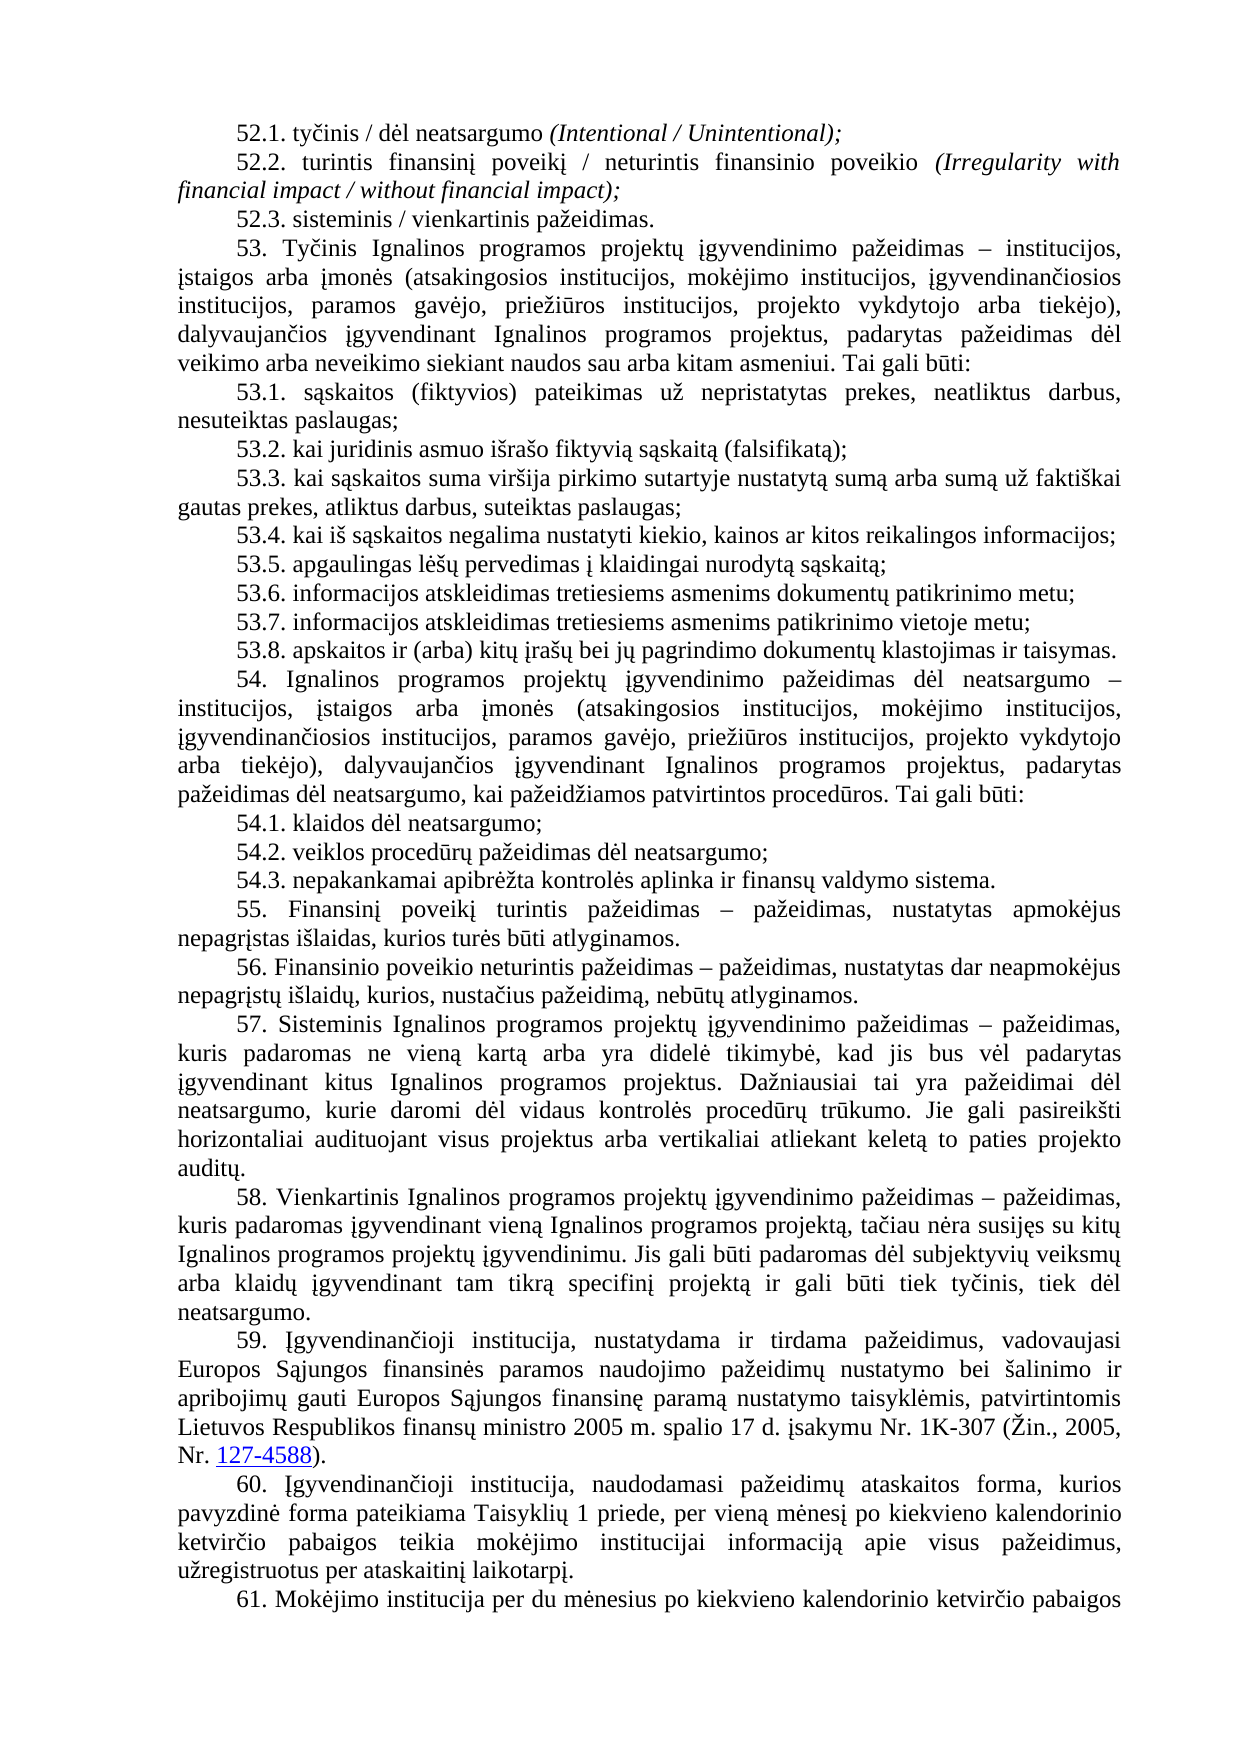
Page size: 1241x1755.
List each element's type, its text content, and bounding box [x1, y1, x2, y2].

text 54.2. veiklos procedūrų pažeidimas dėl neatsargumo; [177, 837, 1122, 866]
text 53.2. kai juridinis asmuo išrašo fiktyvią sąskaitą (falsifikatą); [177, 434, 1122, 463]
text 53.6. informacijos atskleidimas tretiesiems asmenims dokumentų patikrinimo metu; [177, 578, 1122, 607]
text 54.3. nepakankamai apibrėžta kontrolės aplinka ir finansų valdymo sistema. [177, 866, 1122, 894]
text 53.5. apgaulingas lėšų pervedimas į klaidingai nurodytą sąskaitą; [177, 549, 1122, 578]
text 56. Finansinio poveikio neturintis pažeidimas – pažeidimas, nustatytas dar neapmokėjus nepagrįstų išlaidų, kurios, nustačius pažeidimą, nebūtų atlyginamos. [177, 952, 1122, 1009]
text 52.3. sisteminis / vienkartinis pažeidimas. [177, 204, 1122, 233]
text 59. Įgyvendinančioji institucija, nustatydama ir tirdama pažeidimus, vadovaujasi Europos Sąjungos finansinės paramos naudojimo pažeidimų nustatymo bei šalinimo ir apribojimų gauti Europos Sąjungos finansinę paramą nustatymo taisyklėmis, patvirtintomis Lietuvos Respublikos finansų ministro 2005 m. spalio 17 d. įsakymu Nr. 1K-307 (Žin., 2005, Nr. 127-4588). [177, 1326, 1122, 1469]
text 54. Ignalinos programos projektų įgyvendinimo pažeidimas dėl neatsargumo – institucijos, įstaigos arba įmonės (atsakingosios institucijos, mokėjimo institucijos, įgyvendinančiosios institucijos, paramos gavėjo, priežiūros institucijos, projekto vykdytojo arba tiekėjo), dalyvaujančios įgyvendinant Ignalinos programos projektus, padarytas pažeidimas dėl neatsargumo, kai pažeidžiamos patvirtintos procedūros. Tai gali būti: [177, 664, 1122, 808]
text 53.1. sąskaitos (fiktyvios) pateikimas už nepristatytas prekes, neatliktus darbus, nesuteiktas paslaugas; [177, 377, 1122, 434]
text 53.8. apskaitos ir (arba) kitų įrašų bei jų pagrindimo dokumentų klastojimas ir taisymas. [177, 636, 1122, 664]
text 52.1. tyčinis / dėl neatsargumo (Intentional / Unintentional); [177, 118, 1122, 147]
text 53. Tyčinis Ignalinos programos projektų įgyvendinimo pažeidimas – institucijos, įstaigos arba įmonės (atsakingosios institucijos, mokėjimo institucijos, įgyvendinančiosios institucijos, paramos gavėjo, priežiūros institucijos, projekto vykdytojo arba tiekėjo), dalyvaujančios įgyvendinant Ignalinos programos projektus, padarytas pažeidimas dėl veikimo arba neveikimo siekiant naudos sau arba kitam asmeniui. Tai gali būti: [177, 233, 1122, 377]
text 53.7. informacijos atskleidimas tretiesiems asmenims patikrinimo vietoje metu; [177, 607, 1122, 636]
text 61. Mokėjimo institucija per du mėnesius po kiekvieno kalendorinio ketvirčio pabaigos [177, 1584, 1122, 1613]
text 52.2. turintis finansinį poveikį / neturintis finansinio poveikio (Irregularity with financial impact / without financial impact); [177, 147, 1122, 204]
text 60. Įgyvendinančioji institucija, naudodamasi pažeidimų ataskaitos forma, kurios pavyzdinė forma pateikiama Taisyklių 1 priede, per vieną mėnesį po kiekvieno kalendorinio ketvirčio pabaigos teikia mokėjimo institucijai informaciją apie visus pažeidimus, užregistruotus per ataskaitinį laikotarpį. [177, 1469, 1122, 1584]
text 58. Vienkartinis Ignalinos programos projektų įgyvendinimo pažeidimas – pažeidimas, kuris padaromas įgyvendinant vieną Ignalinos programos projektą, tačiau nėra susijęs su kitų Ignalinos programos projektų įgyvendinimu. Jis gali būti padaromas dėl subjektyvių veiksmų arba klaidų įgyvendinant tam tikrą specifinį projektą ir gali būti tiek tyčinis, tiek dėl neatsargumo. [177, 1182, 1122, 1326]
text 54.1. klaidos dėl neatsargumo; [177, 808, 1122, 837]
text 57. Sisteminis Ignalinos programos projektų įgyvendinimo pažeidimas – pažeidimas, kuris padaromas ne vieną kartą arba yra didelė tikimybė, kad jis bus vėl padarytas įgyvendinant kitus Ignalinos programos projektus. Dažniausiai tai yra pažeidimai dėl neatsargumo, kurie daromi dėl vidaus kontrolės procedūrų trūkumo. Jie gali pasireikšti horizontaliai audituojant visus projektus arba vertikaliai atliekant keletą to paties projekto auditų. [177, 1009, 1122, 1182]
text 55. Finansinį poveikį turintis pažeidimas – pažeidimas, nustatytas apmokėjus nepagrįstas išlaidas, kurios turės būti atlyginamos. [177, 894, 1122, 952]
text 53.3. kai sąskaitos suma viršija pirkimo sutartyje nustatytą sumą arba sumą už faktiškai gautas prekes, atliktus darbus, suteiktas paslaugas; [177, 463, 1122, 521]
text 53.4. kai iš sąskaitos negalima nustatyti kiekio, kainos ar kitos reikalingos informacijos; [177, 521, 1122, 549]
